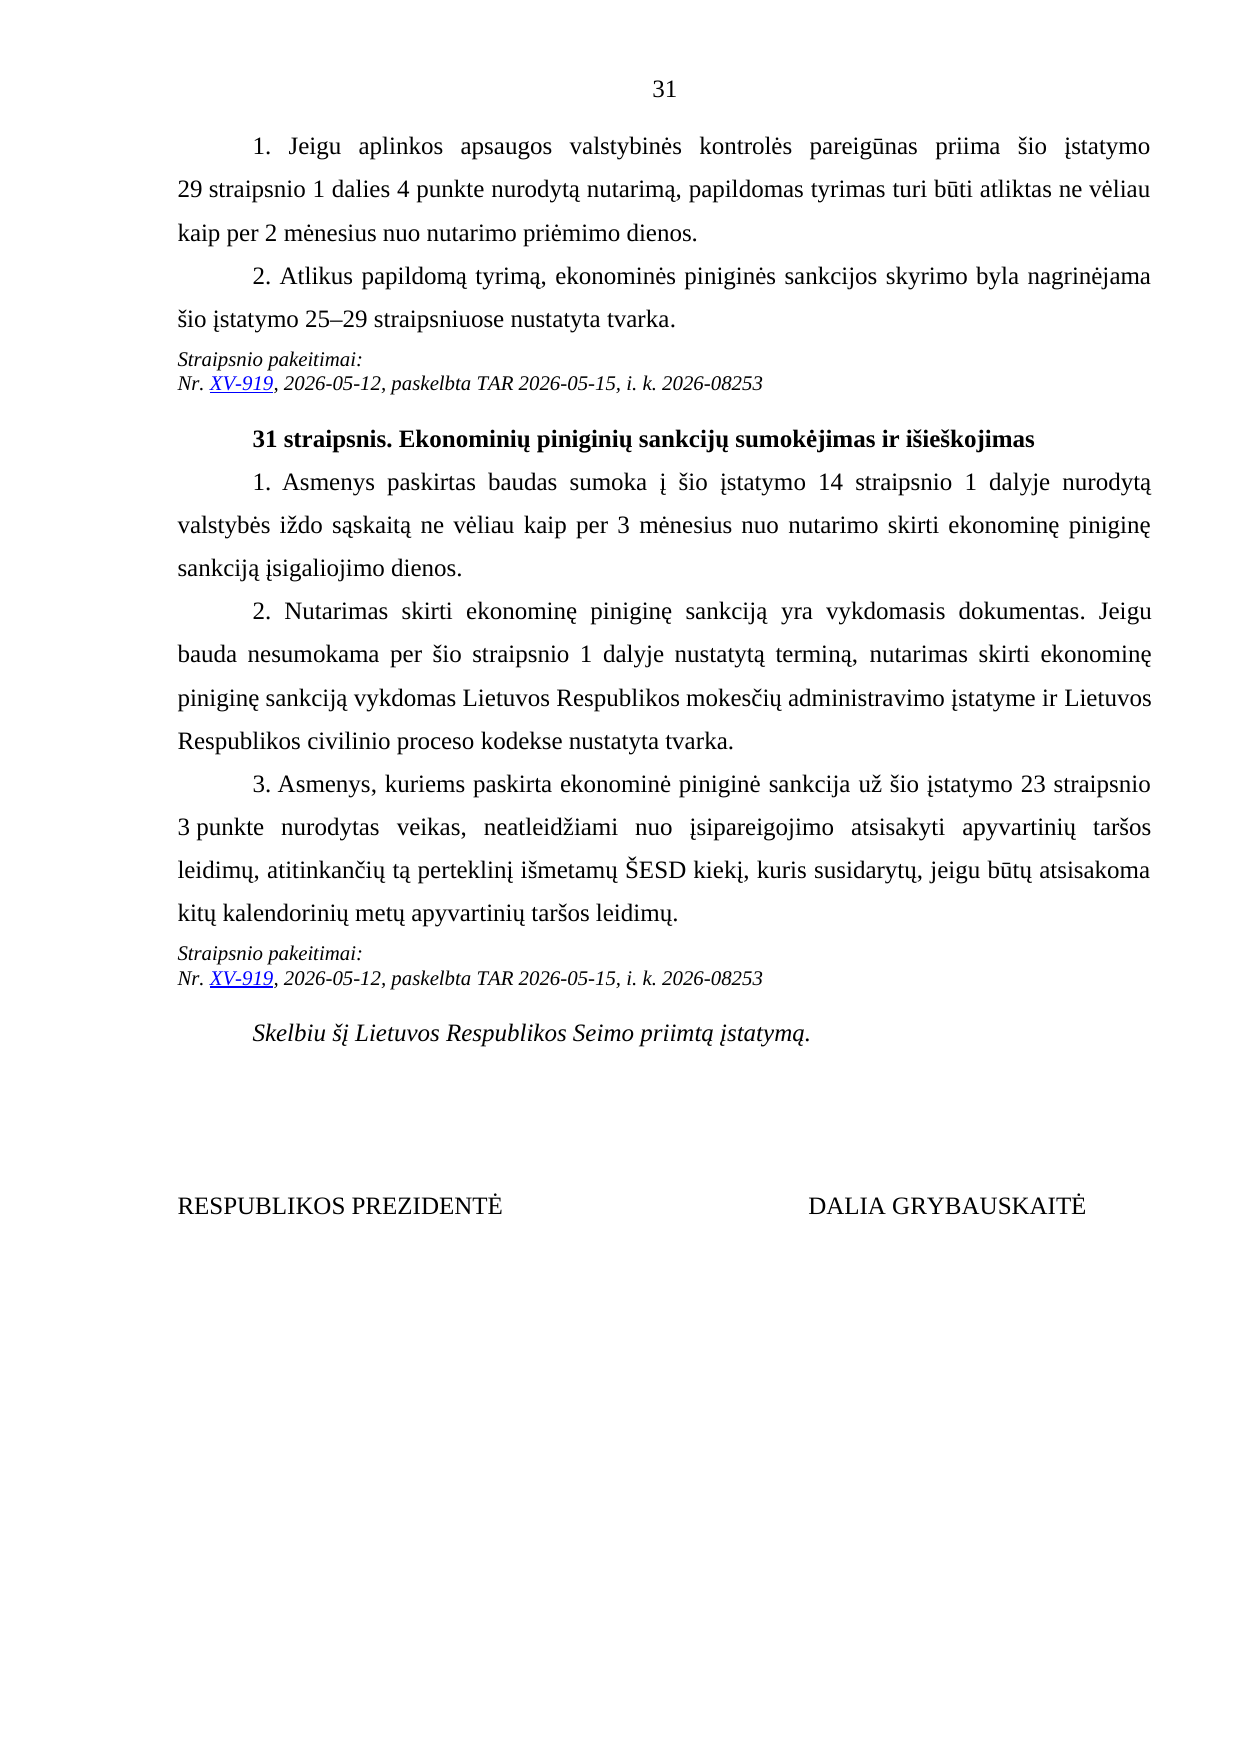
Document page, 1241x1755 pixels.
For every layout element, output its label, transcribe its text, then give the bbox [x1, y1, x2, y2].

text RESPUBLIKOS PREZIDENTĖ DALIA GRYBAUSKAITĖ [177, 1191, 1152, 1219]
text 2. Atlikus papildomą tyrimą, ekonominės piniginės sankcijos skyrimo byla nagrinėjama šio įstatymo 25–29 straipsniuose nustatyta tvarka. [177, 261, 1152, 333]
text Straipsnio pakeitimai: [177, 941, 1152, 965]
text 1. Asmenys paskirtas baudas sumoka į šio įstatymo 14 straipsnio 1 dalyje nurodytą valstybės iždo sąskaitą ne vėliau kaip per 3 mėnesius nuo nutarimo skirti ekonominę piniginę sankciją įsigaliojimo dienos. [177, 467, 1152, 582]
text Skelbiu šį Lietuvos Respublikos Seimo priimtą įstatymą. [177, 1018, 1152, 1047]
text Straipsnio pakeitimai: [177, 347, 1152, 371]
text 1. Jeigu aplinkos apsaugos valstybinės kontrolės pareigūnas priima šio įstatymo 29 straipsnio 1 dalies 4 punkte nurodytą nutarimą, papildomas tyrimas turi būti atliktas ne vėliau kaip per 2 mėnesius nuo nutarimo priėmimo dienos. [177, 131, 1152, 246]
text 31 straipsnis. Ekonominių piniginių sankcijų sumokėjimas ir išieškojimas [177, 424, 1152, 453]
text Nr. XV-919, 2026-05-12, paskelbta TAR 2026-05-15, i. k. 2026-08253 [177, 965, 1152, 989]
text 2. Nutarimas skirti ekonominę piniginę sankciją yra vykdomasis dokumentas. Jeigu bauda nesumokama per šio straipsnio 1 dalyje nustatytą terminą, nutarimas skirti ekonominę piniginę sankciją vykdomas Lietuvos Respublikos mokesčių administravimo įstatyme ir Lietuvos Respublikos civilinio proceso kodekse nustatyta tvarka. [177, 596, 1152, 754]
text 3. Asmenys, kuriems paskirta ekonominė piniginė sankcija už šio įstatymo 23 straipsnio 3 punkte nurodytas veikas, neatleidžiami nuo įsipareigojimo atsisakyti apyvartinių taršos leidimų, atitinkančių tą perteklinį išmetamų ŠESD kiekį, kuris susidarytų, jeigu būtų atsisakoma kitų kalendorinių metų apyvartinių taršos leidimų. [177, 769, 1152, 927]
text Nr. XV-919, 2026-05-12, paskelbta TAR 2026-05-15, i. k. 2026-08253 [177, 371, 1152, 395]
